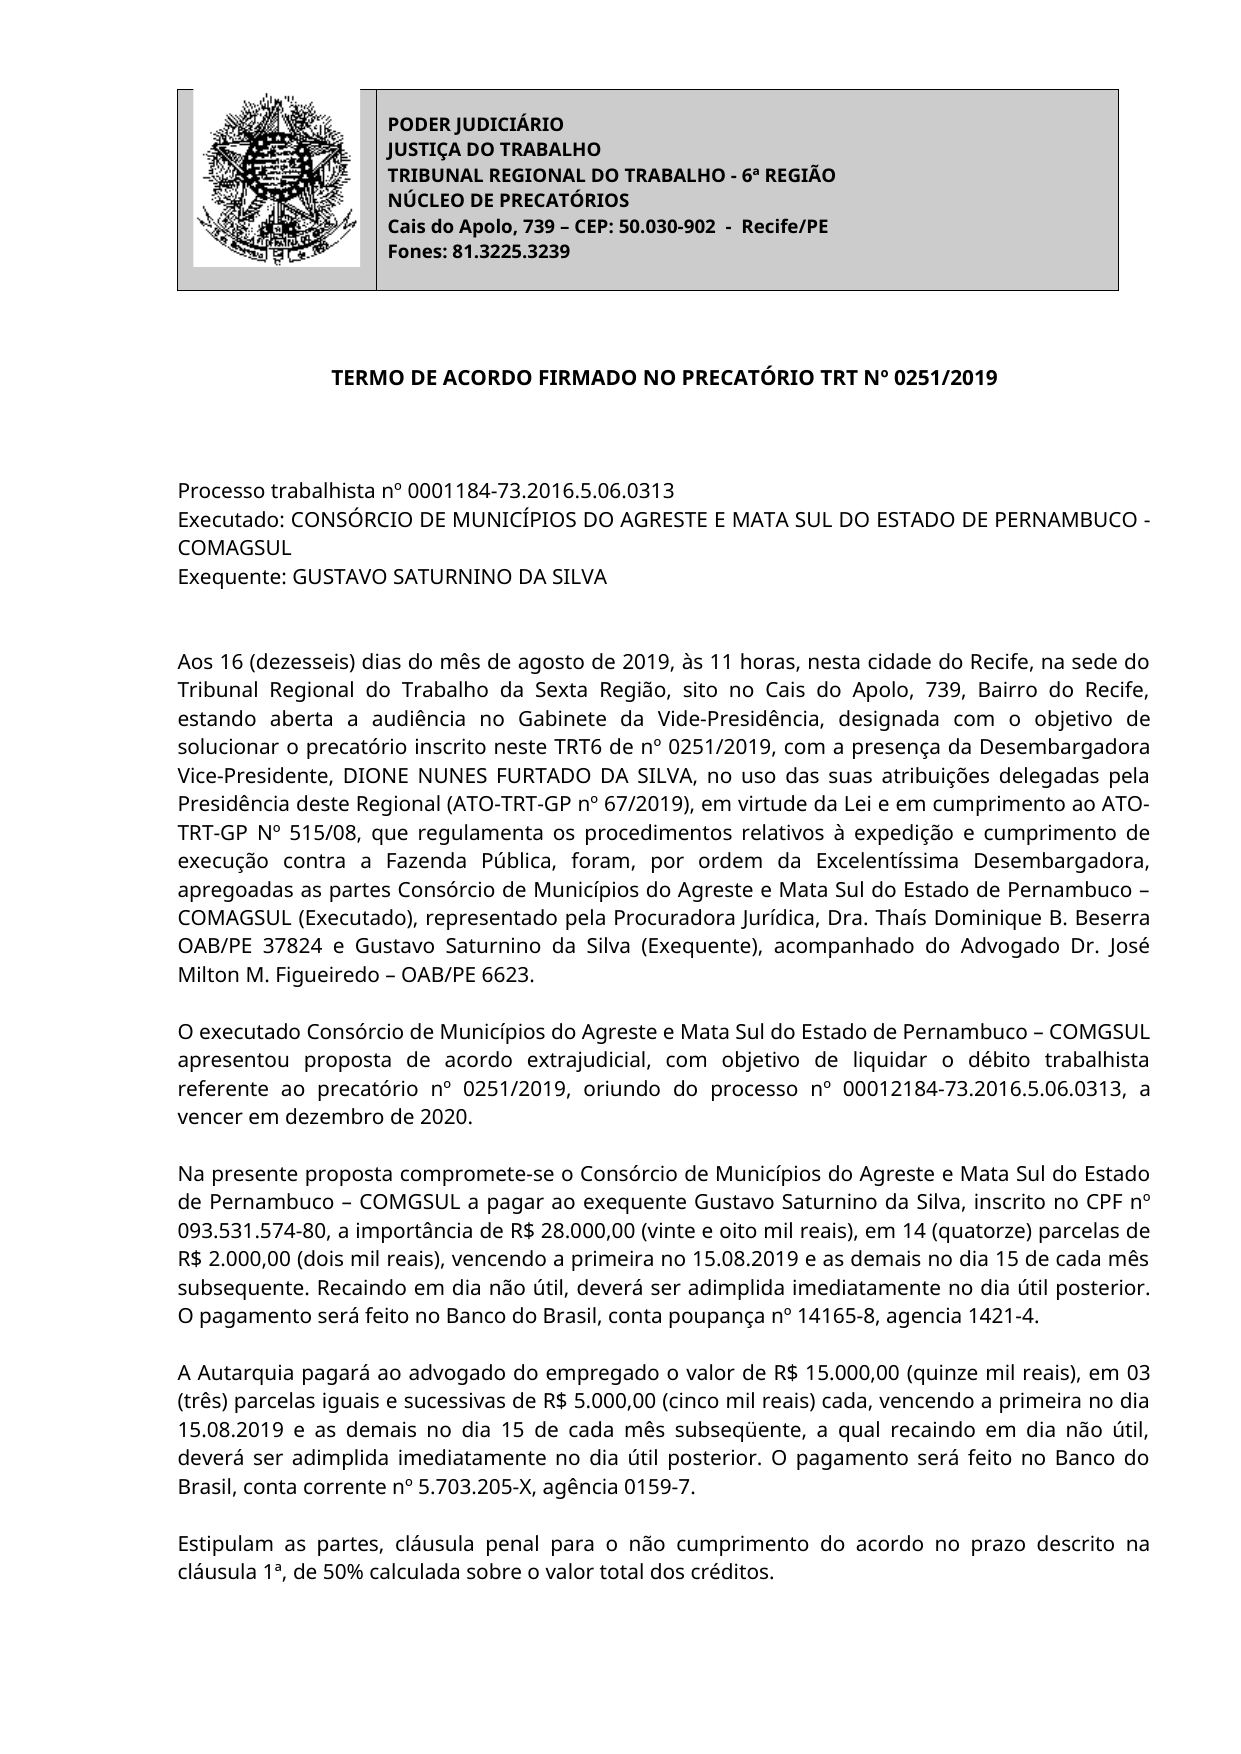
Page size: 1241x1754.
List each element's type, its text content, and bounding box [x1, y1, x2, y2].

text A Autarquia pagará ao advogado do empregado o valor de R$ 15.000,00 (quinze mil reais), em 03 (três) parcelas iguais e sucessivas de R$ 5.000,00 (cinco mil reais) cada, vencendo a primeira no dia 15.08.2019 e as demais no dia 15 de cada mês subseqüente, a qual recaindo em dia não útil, deverá ser adimplida imediatamente no dia útil posterior. O pagamento será feito no Banco do Brasil, conta corrente nº 5.703.205-X, agência 0159-7. [177, 1358, 1152, 1500]
picture [193, 89, 361, 267]
subtitle TERMO DE ACORDO FIRMADO NO PRECATÓRIO TRT Nº 0251/2019 [177, 363, 1152, 391]
text Executado: CONSÓRCIO DE MUNICÍPIOS DO AGRESTE E MATA SUL DO ESTADO DE PERNAMBUCO - COMAGSUL [177, 505, 1152, 562]
text Exequente: GUSTAVO SATURNINO DA SILVA [177, 562, 1152, 590]
text Estipulam as partes, cláusula penal para o não cumprimento do acordo no prazo descrito na cláusula 1ª, de 50% calculada sobre o valor total dos créditos. [177, 1529, 1152, 1586]
text Na presente proposta compromete-se o Consórcio de Municípios do Agreste e Mata Sul do Estado de Pernambuco – COMGSUL a pagar ao exequente Gustavo Saturnino da Silva, inscrito no CPF nº 093.531.574-80, a importância de R$ 28.000,00 (vinte e oito mil reais), em 14 (quatorze) parcelas de R$ 2.000,00 (dois mil reais), vencendo a primeira no 15.08.2019 e as demais no dia 15 de cada mês subsequente. Recaindo em dia não útil, deverá ser adimplida imediatamente no dia útil posterior. O pagamento será feito no Banco do Brasil, conta poupança nº 14165-8, agencia 1421-4. [177, 1159, 1152, 1330]
text Processo trabalhista nº 0001184-73.2016.5.06.0313 [177, 477, 1152, 505]
text Aos 16 (dezesseis) dias do mês de agosto de 2019, às 11 horas, nesta cidade do Recife, na sede do Tribunal Regional do Trabalho da Sexta Região, sito no Cais do Apolo, 739, Bairro do Recife, estando aberta a audiência no Gabinete da Vide-Presidência, designada com o objetivo de solucionar o precatório inscrito neste TRT6 de nº 0251/2019, com a presença da Desembargadora Vice-Presidente, DIONE NUNES FURTADO DA SILVA, no uso das suas atribuições delegadas pela Presidência deste Regional (ATO-TRT-GP nº 67/2019), em virtude da Lei e em cumprimento ao ATO-TRT-GP Nº 515/08, que regulamenta os procedimentos relativos à expedição e cumprimento de execução contra a Fazenda Pública, foram, por ordem da Excelentíssima Desembargadora, apregoadas as partes Consórcio de Municípios do Agreste e Mata Sul do Estado de Pernambuco – COMAGSUL (Executado), representado pela Procuradora Jurídica, Dra. Thaís Dominique B. Beserra OAB/PE 37824 e Gustavo Saturnino da Silva (Exequente), acompanhado do Advogado Dr. José Milton M. Figueiredo – OAB/PE 6623. [177, 647, 1152, 988]
text O executado Consórcio de Municípios do Agreste e Mata Sul do Estado de Pernambuco – COMGSUL apresentou proposta de acordo extrajudicial, com objetivo de liquidar o débito trabalhista referente ao precatório nº 0251/2019, oriundo do processo nº 00012184-73.2016.5.06.0313, a vencer em dezembro de 2020. [177, 1017, 1152, 1131]
